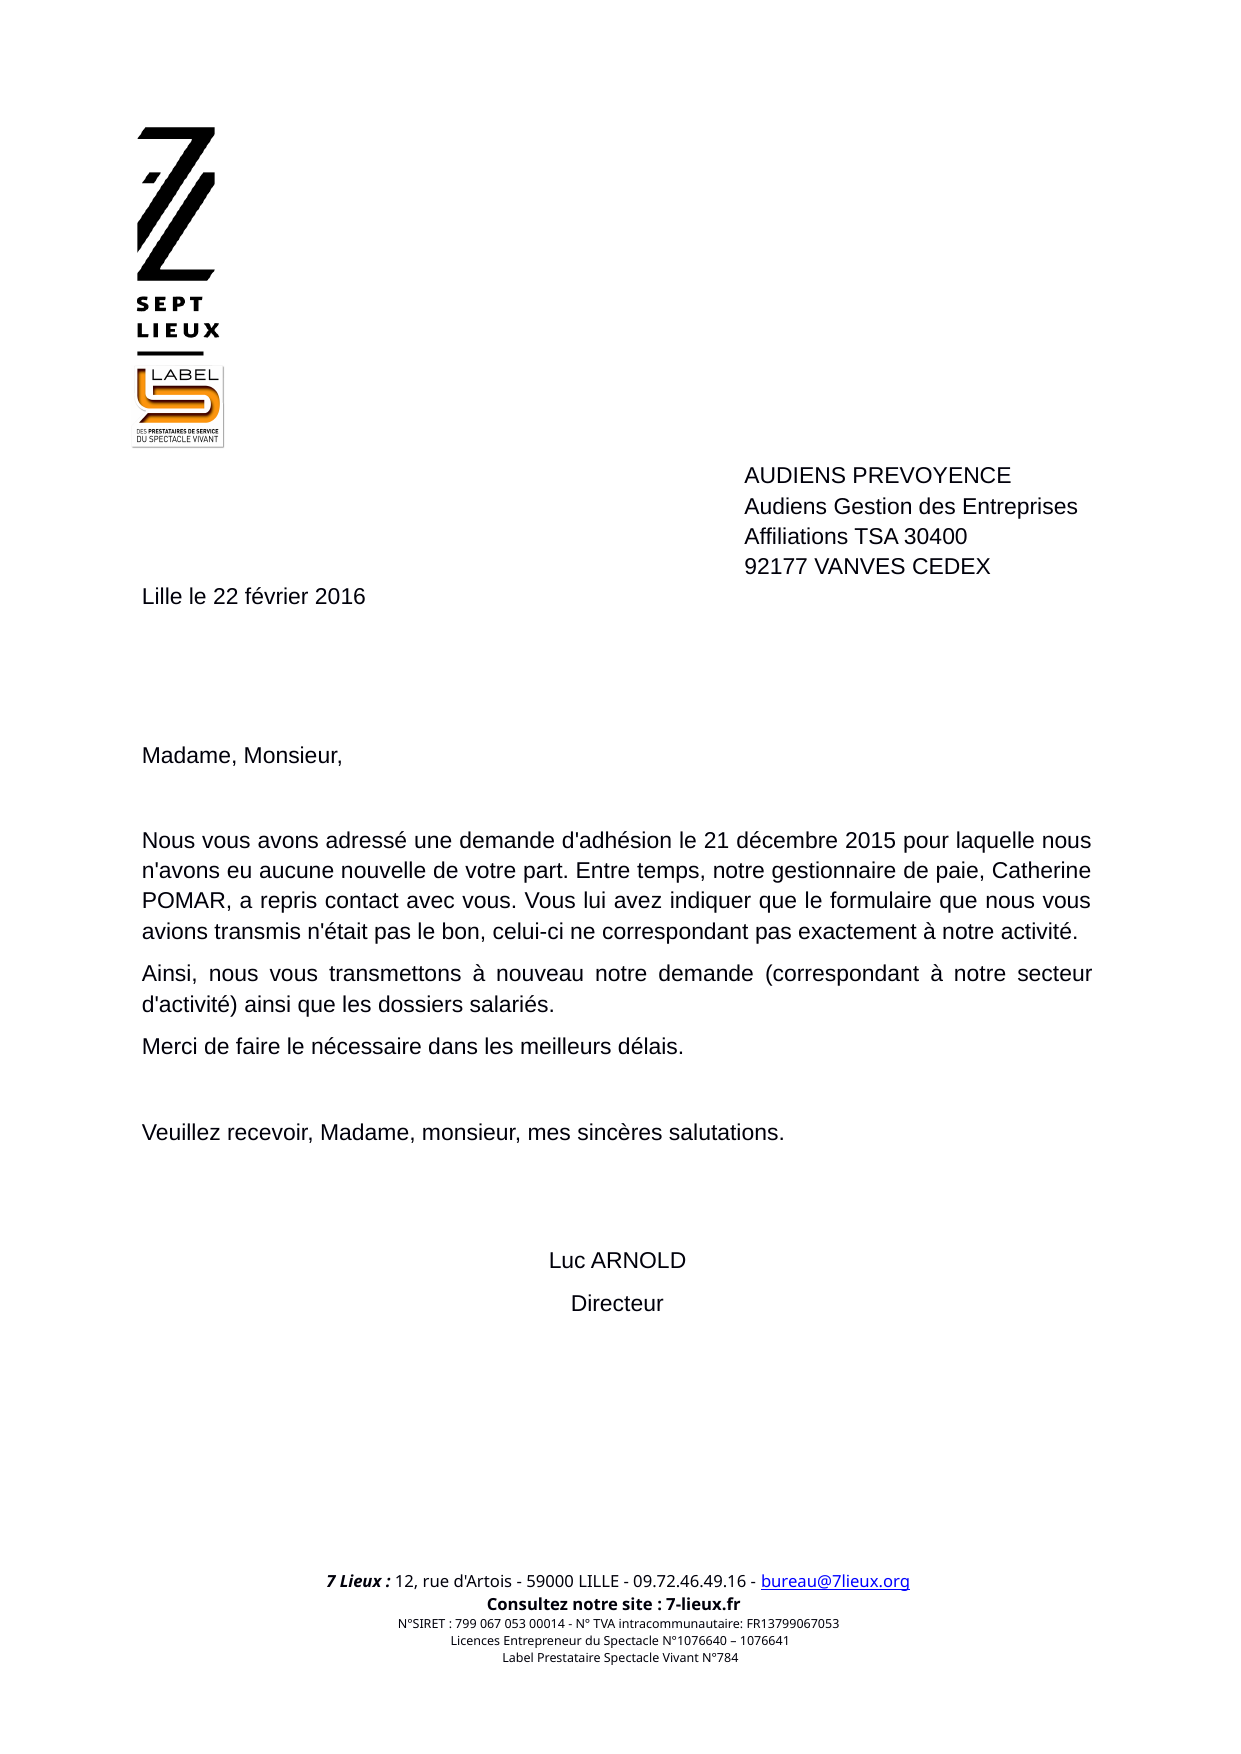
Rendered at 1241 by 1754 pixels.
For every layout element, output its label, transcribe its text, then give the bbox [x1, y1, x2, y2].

text Lille le 22 février 2016 [142, 583, 1093, 610]
text 92177 VANVES CEDEX [744, 553, 1093, 579]
text Directeur [142, 1289, 1093, 1316]
text Madame, Monsieur, [142, 742, 1093, 768]
picture [126, 116, 230, 449]
text Affiliations TSA 30400 [744, 523, 1093, 549]
text Nous vous avons adressé une demande d'adhésion le 21 décembre 2015 pour laquelle nous n'avons eu aucune nouvelle de votre part. Entre temps, notre gestionnaire de paie, Catherine POMAR, a repris contact avec vous. Vous lui avez indiquer que le formulaire que nous vous avions transmis n'était pas le bon, celui-ci ne correspondant pas exactement à notre activité. [142, 827, 1093, 944]
text Luc ARNOLD [142, 1247, 1093, 1273]
text Audiens Gestion des Entreprises [744, 493, 1093, 519]
text AUDIENS PREVOYENCE [744, 462, 1093, 489]
text Ainsi, nous vous transmettons à nouveau notre demande (correspondant à notre secteur d'activité) ainsi que les dossiers salariés. [142, 960, 1093, 1017]
text Merci de faire le nécessaire dans les meilleurs délais. [142, 1033, 1093, 1060]
text Veuillez recevoir, Madame, monsieur, mes sincères salutations. [142, 1119, 1093, 1145]
